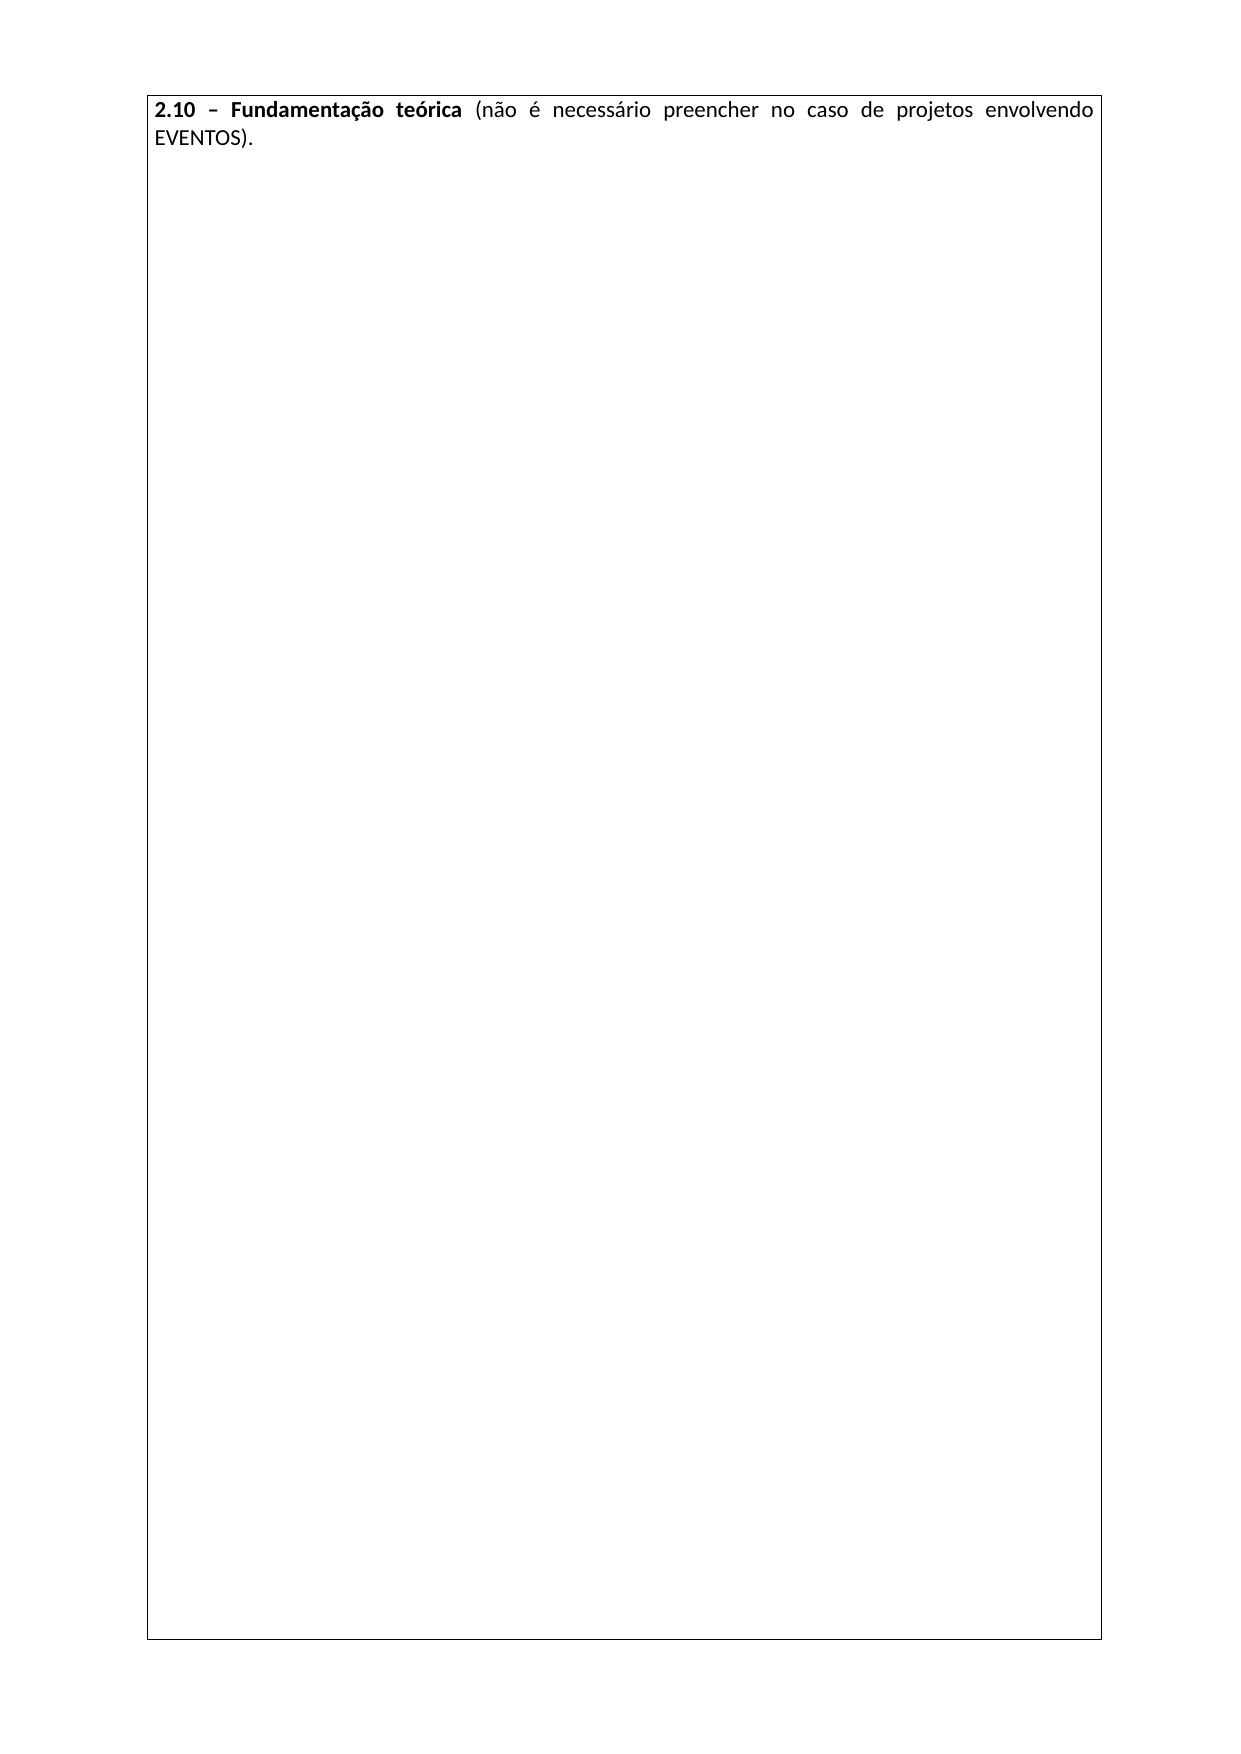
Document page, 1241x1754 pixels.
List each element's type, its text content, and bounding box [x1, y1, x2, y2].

table_header 2.10 – Fundamentação teórica (não é necessário preencher no caso de projetos envolvendo EVENTOS). [148, 96, 1101, 1639]
